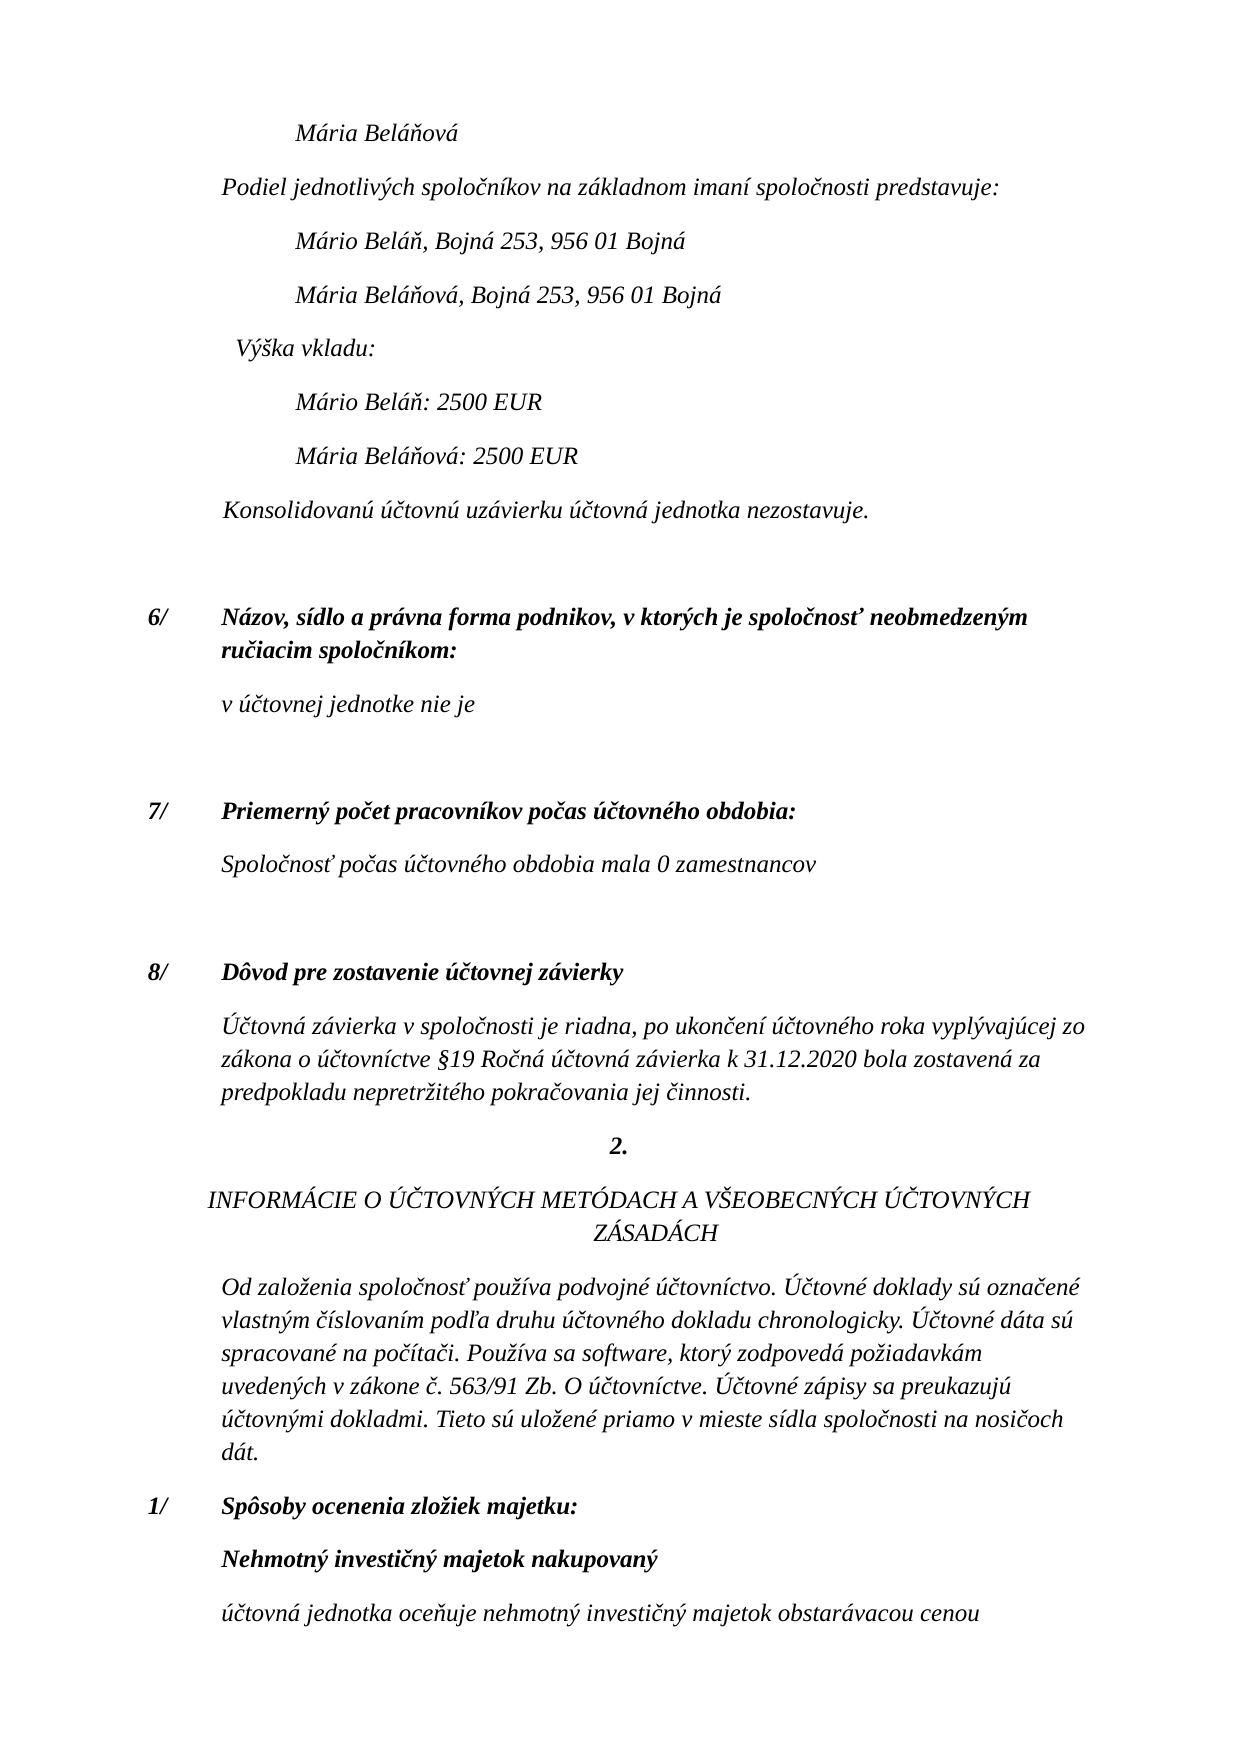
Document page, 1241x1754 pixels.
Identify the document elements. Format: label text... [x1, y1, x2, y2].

text 6/ Názov, sídlo a právna forma podnikov, v ktorých je spoločnosť neobmedzeným ručiacim spoločníkom: [148, 602, 1093, 664]
text Mária Beláňová, Bojná 253, 956 01 Bojná [148, 280, 1093, 308]
text v účtovnej jednotke nie je [148, 689, 1093, 718]
text 2. [148, 1131, 1093, 1160]
text Podiel jednotlivých spoločníkov na základnom imaní spoločnosti predstavuje: [148, 172, 1093, 201]
text Od založenia spoločnosť používa podvojné účtovníctvo. Účtovné doklady sú označené vlastným číslovaním podľa druhu účtovného dokladu chronologicky. Účtovné dáta sú spracované na počítači. Používa sa software, ktorý zodpovedá požiadavkám uvedených v zákone č. 563/91 Zb. O účtovníctve. Účtovné zápisy sa preukazujú účtovnými dokladmi. Tieto sú uložené priamo v mieste sídla spoločnosti na nosičoch dát. [148, 1272, 1093, 1466]
subtitle Nehmotný investičný majetok nakupovaný [148, 1544, 1093, 1573]
text Mário Beláň, Bojná 253, 956 01 Bojná [148, 226, 1093, 254]
text Spoločnosť počas účtovného obdobia mala 0 zamestnancov [148, 849, 1093, 878]
text účtovná jednotka oceňuje nehmotný investičný majetok obstarávacou cenou [148, 1598, 1093, 1627]
text INFORMÁCIE O ÚČTOVNÝCH METÓDACH A VŠEOBECNÝCH ÚČTOVNÝCH ZÁSADÁCH [148, 1185, 1093, 1247]
text Konsolidovanú účtovnú uzávierku účtovná jednotka nezostavuje. [148, 495, 1093, 524]
text 7/ Priemerný počet pracovníkov počas účtovného obdobia: [148, 796, 1093, 824]
text 1/ Spôsoby ocenenia zložiek majetku: [148, 1491, 1093, 1519]
text Výška vkladu: [148, 333, 1093, 362]
text Mária Beláňová: 2500 EUR [221, 441, 1093, 470]
text 8/ Dôvod pre zostavenie účtovnej závierky [148, 957, 1093, 986]
text Mário Beláň: 2500 EUR [221, 387, 1093, 416]
text Účtovná závierka v spoločnosti je riadna, po ukončení účtovného roka vyplývajúcej zo zákona o účtovníctve §19 Ročná účtovná závierka k 31.12.2020 bola zostavená za predpokladu nepretržitého pokračovania jej činnosti. [148, 1011, 1093, 1106]
text Mária Beláňová [148, 118, 1093, 147]
